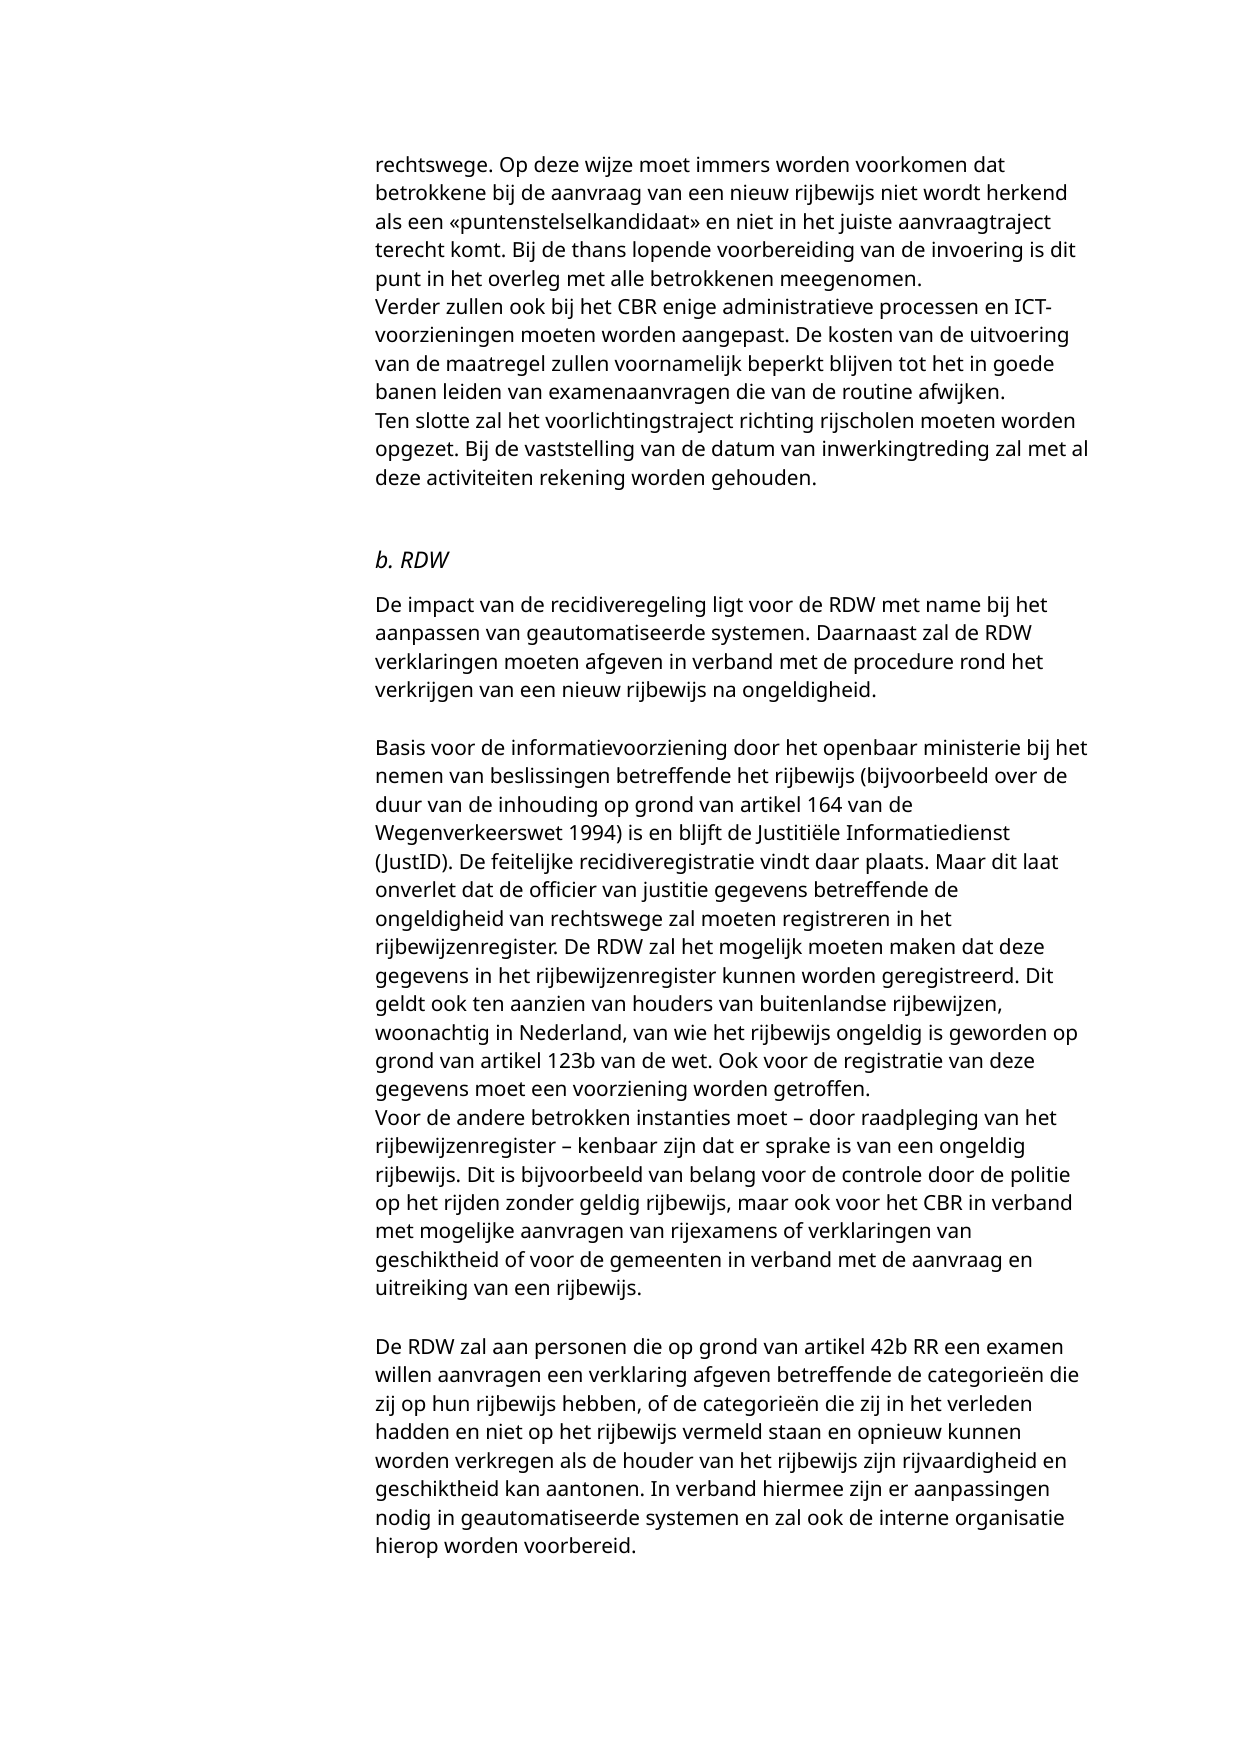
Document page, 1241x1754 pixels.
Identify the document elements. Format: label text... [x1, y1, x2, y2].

text Ten slotte zal het voorlichtingstraject richting rijscholen moeten worden opgezet. Bij de vaststelling van de datum van inwerkingtreding zal met al deze activiteiten rekening worden gehouden. [375, 406, 1090, 491]
subtitle b. RDW [375, 544, 1090, 575]
text Voor de andere betrokken instanties moet – door raadpleging van het rijbewijzenregister – kenbaar zijn dat er sprake is van een ongeldig rijbewijs. Dit is bijvoorbeeld van belang voor de controle door de politie op het rijden zonder geldig rijbewijs, maar ook voor het CBR in verband met mogelijke aanvragen van rijexamens of verklaringen van geschiktheid of voor de gemeenten in verband met de aanvraag en uitreiking van een rijbewijs. [375, 1103, 1090, 1302]
text rechtswege. Op deze wijze moet immers worden voorkomen dat betrokkene bij de aanvraag van een nieuw rijbewijs niet wordt herkend als een «puntenstelselkandidaat» en niet in het juiste aanvraagtraject terecht komt. Bij de thans lopende voorbereiding van de invoering is dit punt in het overleg met alle betrokkenen meegenomen. [375, 150, 1090, 292]
text De RDW zal aan personen die op grond van artikel 42b RR een examen willen aanvragen een verklaring afgeven betreffende de categorieën die zij op hun rijbewijs hebben, of de categorieën die zij in het verleden hadden en niet op het rijbewijs vermeld staan en opnieuw kunnen worden verkregen als de houder van het rijbewijs zijn rijvaardigheid en geschiktheid kan aantonen. In verband hiermee zijn er aanpassingen nodig in geautomatiseerde systemen en zal ook de interne organisatie hierop worden voorbereid. [375, 1332, 1090, 1559]
text Basis voor de informatievoorziening door het openbaar ministerie bij het nemen van beslissingen betreffende het rijbewijs (bijvoorbeeld over de duur van de inhouding op grond van artikel 164 van de Wegenverkeerswet 1994) is en blijft de Justitiële Informatiedienst (JustID). De feitelijke recidiveregistratie vindt daar plaats. Maar dit laat onverlet dat de officier van justitie gegevens betreffende de ongeldigheid van rechtswege zal moeten registreren in het rijbewijzenregister. De RDW zal het mogelijk moeten maken dat deze gegevens in het rijbewijzenregister kunnen worden geregistreerd. Dit geldt ook ten aanzien van houders van buitenlandse rijbewijzen, woonachtig in Nederland, van wie het rijbewijs ongeldig is geworden op grond van artikel 123b van de wet. Ook voor de registratie van deze gegevens moet een voorziening worden getroffen. [375, 733, 1090, 1103]
text De impact van de recidiveregeling ligt voor de RDW met name bij het aanpassen van geautomatiseerde systemen. Daarnaast zal de RDW verklaringen moeten afgeven in verband met de procedure rond het verkrijgen van een nieuw rijbewijs na ongeldigheid. [375, 590, 1090, 704]
text Verder zullen ook bij het CBR enige administratieve processen en ICT-voorzieningen moeten worden aangepast. De kosten van de uitvoering van de maatregel zullen voornamelijk beperkt blijven tot het in goede banen leiden van examenaanvragen die van de routine afwijken. [375, 292, 1090, 406]
